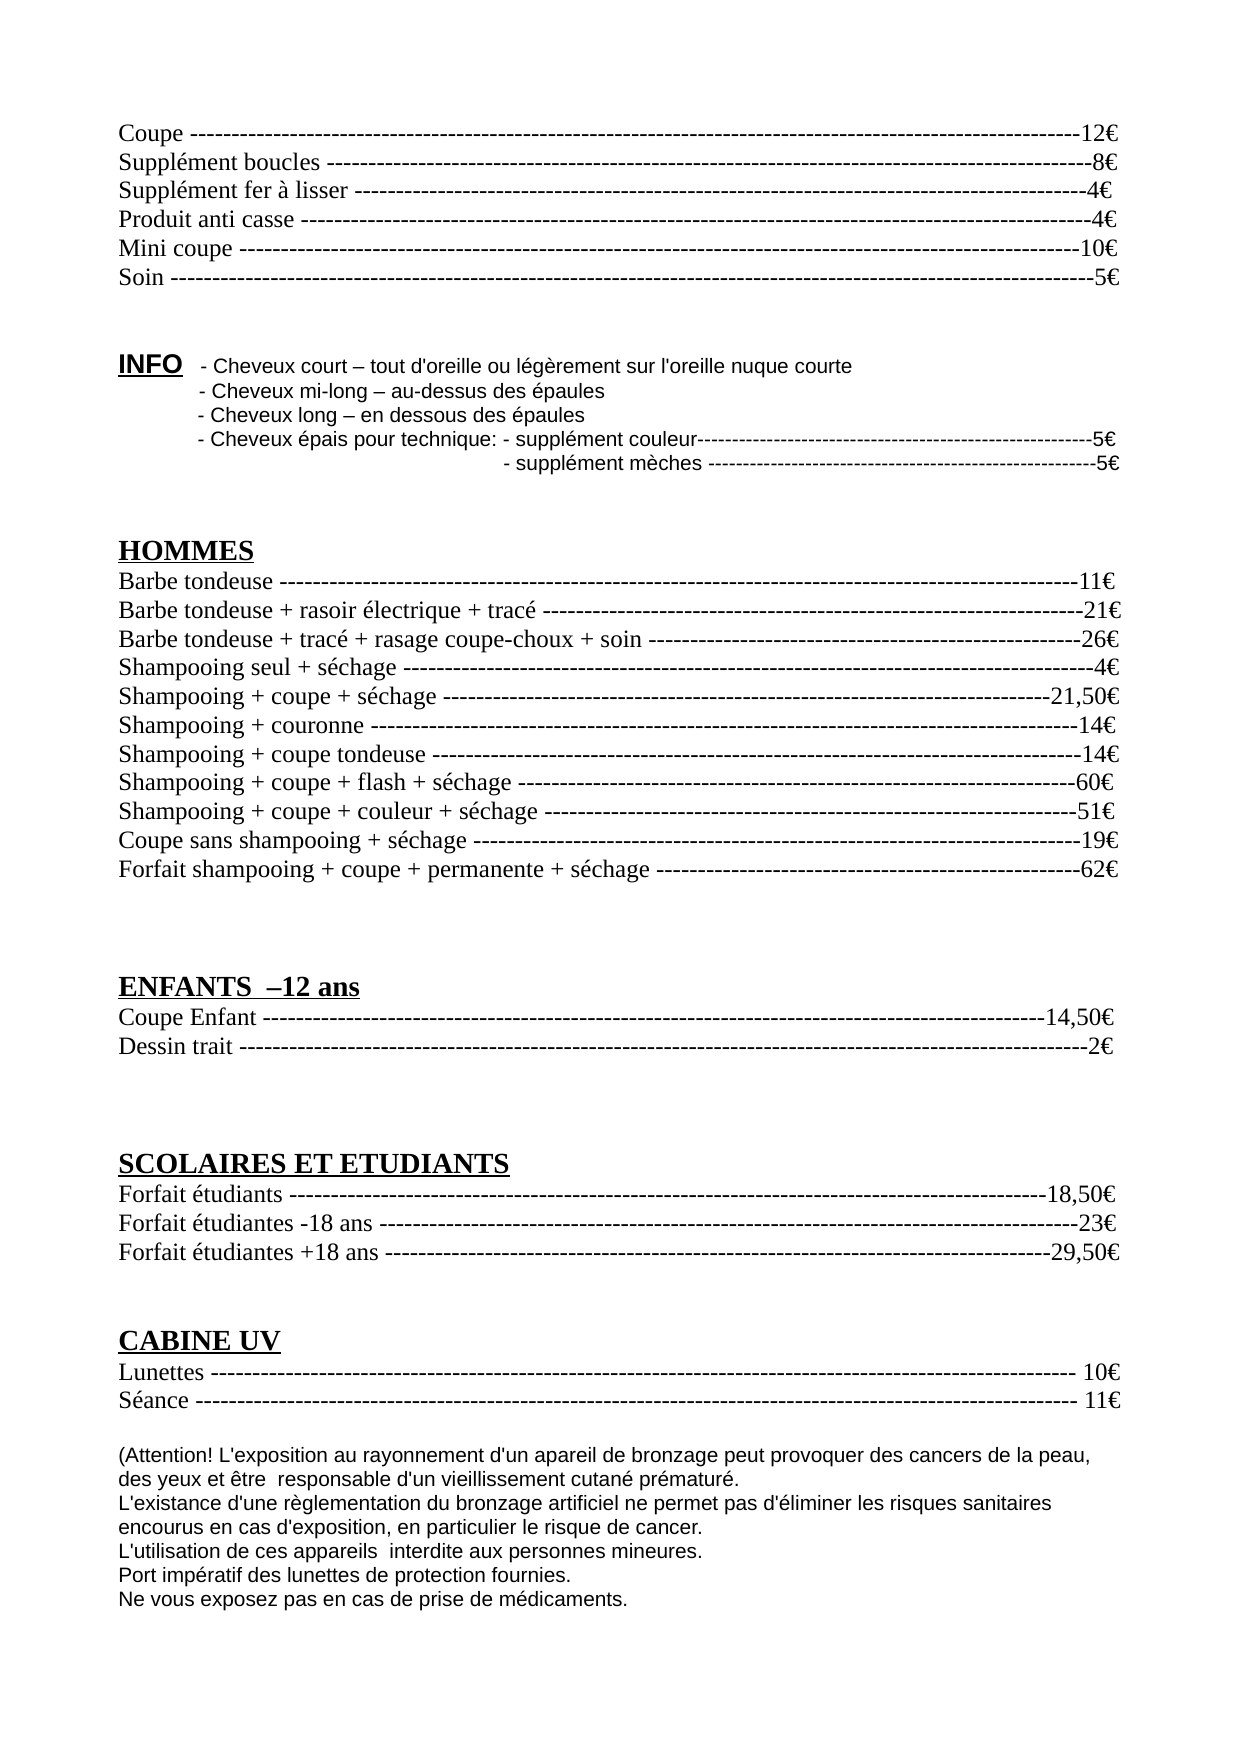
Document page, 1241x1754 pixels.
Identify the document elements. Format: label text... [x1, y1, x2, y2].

text Lunettes -------------------------------------------------------------------------------------------------------- 10€ [118, 1357, 1122, 1386]
text Barbe tondeuse ------------------------------------------------------------------------------------------------11€ [118, 566, 1122, 595]
text Ne vous exposez pas en cas de prise de médicaments. [118, 1587, 1122, 1611]
text SCOLAIRES ET ETUDIANTS [118, 1146, 1122, 1179]
text INFO - Cheveux court – tout d'oreille ou légèrement sur l'oreille nuque courte [118, 348, 1122, 379]
text - supplément mèches --------------------------------------------------------5€ [118, 451, 1122, 475]
text (Attention! L'exposition au rayonnement d'un apareil de bronzage peut provoquer des cancers de la peau, des yeux et être responsable d'un vieillissement cutané prématuré. [118, 1443, 1122, 1491]
text Supplément boucles --------------------------------------------------------------------------------------------8€ [118, 147, 1122, 176]
text HOMMES [118, 533, 1122, 566]
text Shampooing + coupe tondeuse ------------------------------------------------------------------------------14€ [118, 739, 1122, 767]
text - Cheveux mi-long – au-dessus des épaules [118, 379, 1122, 403]
text Shampooing + coupe + séchage -------------------------------------------------------------------------21,50€ [118, 681, 1122, 710]
text Mini coupe -----------------------------------------------------------------------------------------------------10€ [118, 233, 1122, 262]
text CABINE UV [118, 1323, 1122, 1357]
text Produit anti casse -----------------------------------------------------------------------------------------------4€ [118, 204, 1122, 233]
text Coupe Enfant ----------------------------------------------------------------------------------------------14,50€ [118, 1002, 1122, 1031]
text L'existance d'une règlementation du bronzage artificiel ne permet pas d'éliminer les risques sanitaires encourus en cas d'exposition, en particulier le risque de cancer. [118, 1491, 1122, 1539]
text Port impératif des lunettes de protection fournies. [118, 1563, 1122, 1587]
text Barbe tondeuse + tracé + rasage coupe-choux + soin ----------------------------------------------------26€ [118, 624, 1122, 652]
text - Cheveux long – en dessous des épaules [118, 403, 1122, 427]
text Forfait shampooing + coupe + permanente + séchage ---------------------------------------------------62€ [118, 854, 1122, 882]
text Supplément fer à lisser ----------------------------------------------------------------------------------------4€ [118, 176, 1122, 204]
text Soin ---------------------------------------------------------------------------------------------------------------5€ [118, 262, 1122, 291]
text Shampooing + couronne -------------------------------------------------------------------------------------14€ [118, 710, 1122, 739]
text Coupe sans shampooing + séchage -------------------------------------------------------------------------19€ [118, 825, 1122, 854]
text - Cheveux épais pour technique: - supplément couleur---------------------------------------------------------5€ [118, 427, 1122, 451]
text Forfait étudiants -------------------------------------------------------------------------------------------18,50€ [118, 1179, 1122, 1208]
text ENFANTS –12 ans [118, 969, 1122, 1002]
text Shampooing + coupe + flash + séchage -------------------------------------------------------------------60€ [118, 767, 1122, 796]
text L'utilisation de ces appareils interdite aux personnes mineures. [118, 1539, 1122, 1563]
text Coupe -----------------------------------------------------------------------------------------------------------12€ [118, 118, 1122, 147]
text Forfait étudiantes +18 ans --------------------------------------------------------------------------------29,50€ [118, 1237, 1122, 1266]
text Séance ---------------------------------------------------------------------------------------------------------- 11€ [118, 1386, 1122, 1414]
text Shampooing seul + séchage -----------------------------------------------------------------------------------4€ [118, 652, 1122, 681]
text Shampooing + coupe + couleur + séchage ----------------------------------------------------------------51€ [118, 796, 1122, 825]
text Forfait étudiantes -18 ans ------------------------------------------------------------------------------------23€ [118, 1208, 1122, 1237]
text Barbe tondeuse + rasoir électrique + tracé -----------------------------------------------------------------21€ [118, 595, 1122, 624]
text Dessin trait ------------------------------------------------------------------------------------------------------2€ [118, 1031, 1122, 1060]
